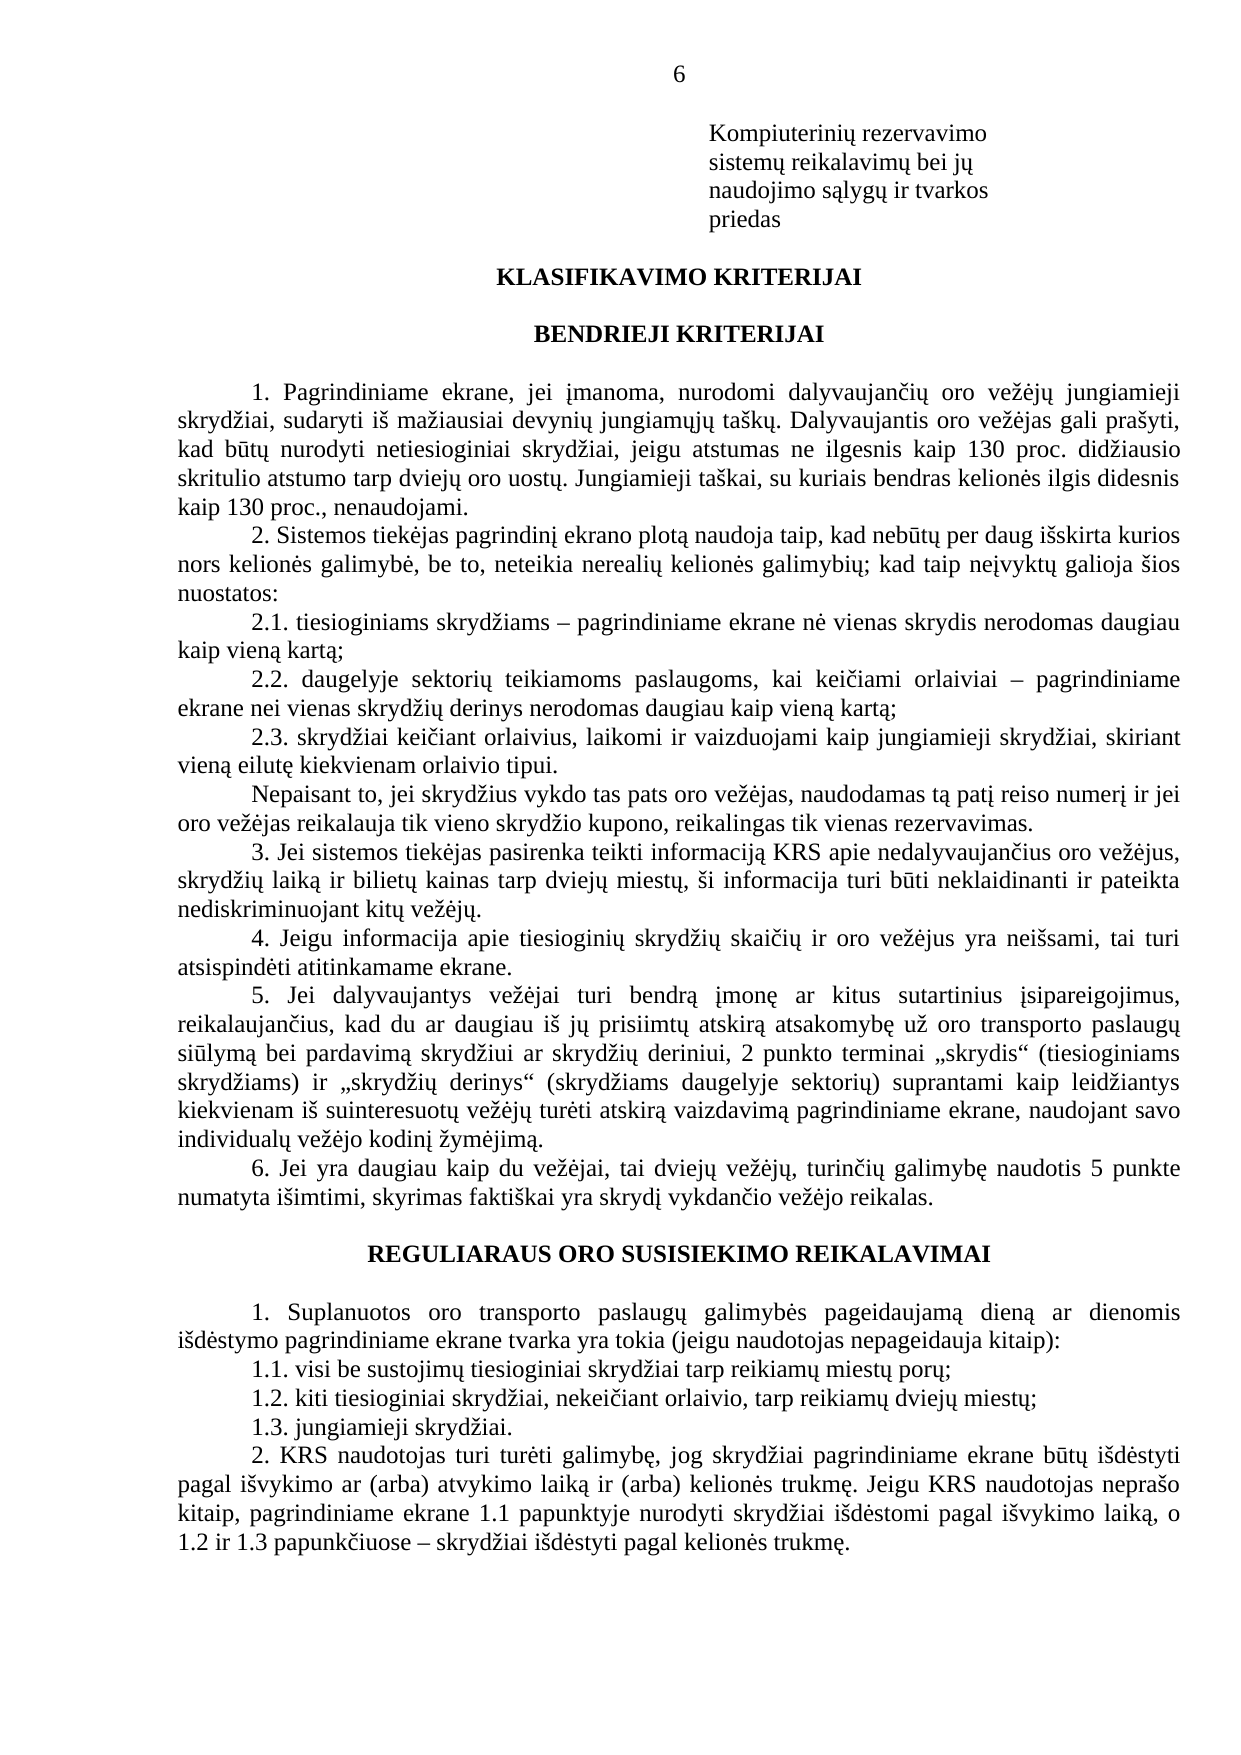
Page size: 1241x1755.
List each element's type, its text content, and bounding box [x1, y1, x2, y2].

text 1. Suplanuotos oro transporto paslaugų galimybės pageidaujamą dieną ar dienomis išdėstymo pagrindiniame ekrane tvarka yra tokia (jeigu naudotojas nepageidauja kitaip): [177, 1297, 1181, 1354]
text 1.1. visi be sustojimų tiesioginiai skrydžiai tarp reikiamų miestų porų; [177, 1354, 1181, 1383]
text priedas [177, 204, 1181, 233]
text 1. Pagrindiniame ekrane, jei įmanoma, nurodomi dalyvaujančių oro vežėjų jungiamieji skrydžiai, sudaryti iš mažiausiai devynių jungiamųjų taškų. Dalyvaujantis oro vežėjas gali prašyti, kad būtų nurodyti netiesioginiai skrydžiai, jeigu atstumas ne ilgesnis kaip 130 proc. didžiausio skritulio atstumo tarp dviejų oro uostų. Jungiamieji taškai, su kuriais bendras kelionės ilgis didesnis kaip 130 proc., nenaudojami. [177, 377, 1181, 521]
text 4. Jeigu informacija apie tiesioginių skrydžių skaičių ir oro vežėjus yra neišsami, tai turi atsispindėti atitinkamame ekrane. [177, 923, 1181, 981]
text 2. Sistemos tiekėjas pagrindinį ekrano plotą naudoja taip, kad nebūtų per daug išskirta kurios nors kelionės galimybė, be to, neteikia nerealių kelionės galimybių; kad taip neįvyktų galioja šios nuostatos: [177, 521, 1181, 607]
text 1.2. kiti tiesioginiai skrydžiai, nekeičiant orlaivio, tarp reikiamų dviejų miestų; [177, 1383, 1181, 1412]
text sistemų reikalavimų bei jų [177, 147, 1181, 176]
text 2.2. daugelyje sektorių teikiamoms paslaugoms, kai keičiami orlaiviai – pagrindiniame ekrane nei vienas skrydžių derinys nerodomas daugiau kaip vieną kartą; [177, 664, 1181, 722]
text 2. KRS naudotojas turi turėti galimybę, jog skrydžiai pagrindiniame ekrane būtų išdėstyti pagal išvykimo ar (arba) atvykimo laiką ir (arba) kelionės trukmę. Jeigu KRS naudotojas neprašo kitaip, pagrindiniame ekrane 1.1 papunktyje nurodyti skrydžiai išdėstomi pagal išvykimo laiką, o 1.2 ir 1.3 papunkčiuose – skrydžiai išdėstyti pagal kelionės trukmę. [177, 1441, 1181, 1556]
text Bendrieji kriterijai [177, 319, 1181, 348]
text 2.1. tiesioginiams skrydžiams – pagrindiniame ekrane nė vienas skrydis nerodomas daugiau kaip vieną kartą; [177, 607, 1181, 664]
text KLASIFIKAVIMO KRITERIJAI [177, 262, 1181, 291]
text 5. Jei dalyvaujantys vežėjai turi bendrą įmonę ar kitus sutartinius įsipareigojimus, reikalaujančius, kad du ar daugiau iš jų prisiimtų atskirą atsakomybę už oro transporto paslaugų siūlymą bei pardavimą skrydžiui ar skrydžių deriniui, 2 punkto terminai „skrydis“ (tiesioginiams skrydžiams) ir „skrydžių derinys“ (skrydžiams daugelyje sektorių) suprantami kaip leidžiantys kiekvienam iš suinteresuotų vežėjų turėti atskirą vaizdavimą pagrindiniame ekrane, naudojant savo individualų vežėjo kodinį žymėjimą. [177, 981, 1181, 1153]
text Nepaisant to, jei skrydžius vykdo tas pats oro vežėjas, naudodamas tą patį reiso numerį ir jei oro vežėjas reikalauja tik vieno skrydžio kupono, reikalingas tik vienas rezervavimas. [177, 779, 1181, 837]
text 3. Jei sistemos tiekėjas pasirenka teikti informaciją KRS apie nedalyvaujančius oro vežėjus, skrydžių laiką ir bilietų kainas tarp dviejų miestų, ši informacija turi būti neklaidinanti ir pateikta nediskriminuojant kitų vežėjų. [177, 837, 1181, 923]
text 6. Jei yra daugiau kaip du vežėjai, tai dviejų vežėjų, turinčių galimybę naudotis 5 punkte numatyta išimtimi, skyrimas faktiškai yra skrydį vykdančio vežėjo reikalas. [177, 1153, 1181, 1211]
text 2.3. skrydžiai keičiant orlaivius, laikomi ir vaizduojami kaip jungiamieji skrydžiai, skiriant vieną eilutę kiekvienam orlaivio tipui. [177, 722, 1181, 779]
text Kompiuterinių rezervavimo [177, 118, 1181, 147]
text 1.3. jungiamieji skrydžiai. [177, 1412, 1181, 1441]
text Reguliaraus oro susisiekimo reikalavimai [177, 1239, 1181, 1268]
text naudojimo sąlygų ir tvarkos [177, 176, 1181, 204]
